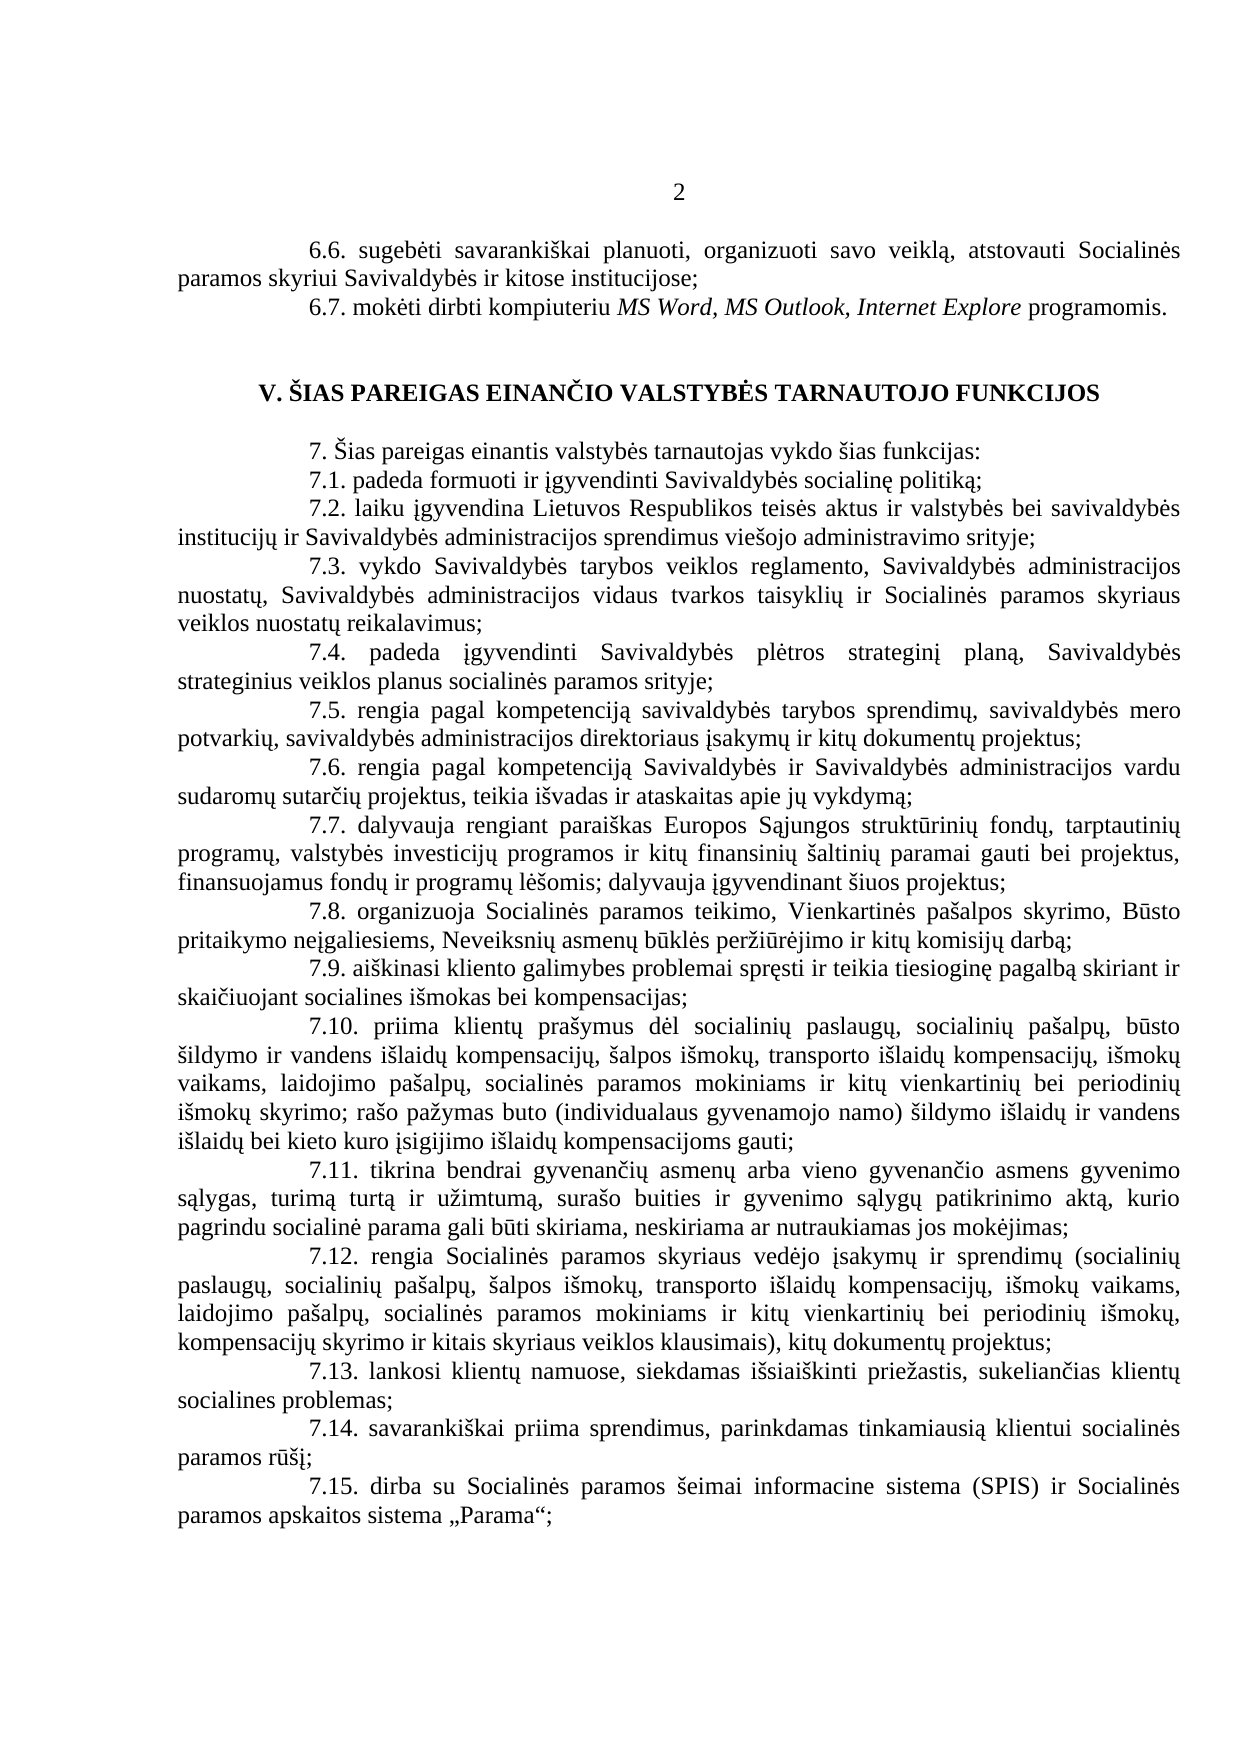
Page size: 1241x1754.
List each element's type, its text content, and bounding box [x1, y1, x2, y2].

text 7.9. aiškinasi kliento galimybes problemai spręsti ir teikia tiesioginę pagalbą skiriant ir skaičiuojant socialines išmokas bei kompensacijas; [177, 953, 1181, 1011]
text 7.15. dirba su Socialinės paramos šeimai informacine sistema (SPIS) ir Socialinės paramos apskaitos sistema „Parama“; [177, 1471, 1181, 1528]
text V. ŠIAS PAREIGAS EINANČIO VALSTYBĖS TARNAUTOJO FUNKCIJOS [177, 378, 1181, 407]
text 6.6. sugebėti savarankiškai planuoti, organizuoti savo veiklą, atstovauti Socialinės paramos skyriui Savivaldybės ir kitose institucijose; [177, 235, 1181, 292]
text 7.2. laiku įgyvendina Lietuvos Respublikos teisės aktus ir valstybės bei savivaldybės institucijų ir Savivaldybės administracijos sprendimus viešojo administravimo srityje; [177, 493, 1181, 551]
text 7.8. organizuoja Socialinės paramos teikimo, Vienkartinės pašalpos skyrimo, Būsto pritaikymo neįgaliesiems, Neveiksnių asmenų būklės peržiūrėjimo ir kitų komisijų darbą; [177, 896, 1181, 953]
text 7.6. rengia pagal kompetenciją Savivaldybės ir Savivaldybės administracijos vardu sudaromų sutarčių projektus, teikia išvadas ir ataskaitas apie jų vykdymą; [177, 752, 1181, 810]
text 7.5. rengia pagal kompetenciją savivaldybės tarybos sprendimų, savivaldybės mero potvarkių, savivaldybės administracijos direktoriaus įsakymų ir kitų dokumentų projektus; [177, 695, 1181, 752]
text 7.11. tikrina bendrai gyvenančių asmenų arba vieno gyvenančio asmens gyvenimo sąlygas, turimą turtą ir užimtumą, surašo buities ir gyvenimo sąlygų patikrinimo aktą, kurio pagrindu socialinė parama gali būti skiriama, neskiriama ar nutraukiamas jos mokėjimas; [177, 1155, 1181, 1241]
text 7.12. rengia Socialinės paramos skyriaus vedėjo įsakymų ir sprendimų (socialinių paslaugų, socialinių pašalpų, šalpos išmokų, transporto išlaidų kompensacijų, išmokų vaikams, laidojimo pašalpų, socialinės paramos mokiniams ir kitų vienkartinių bei periodinių išmokų, kompensacijų skyrimo ir kitais skyriaus veiklos klausimais), kitų dokumentų projektus; [177, 1241, 1181, 1356]
text 7.1. padeda formuoti ir įgyvendinti Savivaldybės socialinę politiką; [177, 465, 1181, 493]
text 7.3. vykdo Savivaldybės tarybos veiklos reglamento, Savivaldybės administracijos nuostatų, Savivaldybės administracijos vidaus tvarkos taisyklių ir Socialinės paramos skyriaus veiklos nuostatų reikalavimus; [177, 551, 1181, 637]
text 7.14. savarankiškai priima sprendimus, parinkdamas tinkamiausią klientui socialinės paramos rūšį; [177, 1413, 1181, 1471]
text 7.13. lankosi klientų namuose, siekdamas išsiaiškinti priežastis, sukeliančias klientų socialines problemas; [177, 1356, 1181, 1413]
text 6.7. mokėti dirbti kompiuteriu MS Word, MS Outlook, Internet Explore programomis. [177, 292, 1181, 321]
text 7.10. priima klientų prašymus dėl socialinių paslaugų, socialinių pašalpų, būsto šildymo ir vandens išlaidų kompensacijų, šalpos išmokų, transporto išlaidų kompensacijų, išmokų vaikams, laidojimo pašalpų, socialinės paramos mokiniams ir kitų vienkartinių bei periodinių išmokų skyrimo; rašo pažymas buto (individualaus gyvenamojo namo) šildymo išlaidų ir vandens išlaidų bei kieto kuro įsigijimo išlaidų kompensacijoms gauti; [177, 1011, 1181, 1155]
text 7. Šias pareigas einantis valstybės tarnautojas vykdo šias funkcijas: [177, 436, 1181, 465]
text 7.4. padeda įgyvendinti Savivaldybės plėtros strateginį planą, Savivaldybės strateginius veiklos planus socialinės paramos srityje; [177, 637, 1181, 695]
text 7.7. dalyvauja rengiant paraiškas Europos Sąjungos struktūrinių fondų, tarptautinių programų, valstybės investicijų programos ir kitų finansinių šaltinių paramai gauti bei projektus, finansuojamus fondų ir programų lėšomis; dalyvauja įgyvendinant šiuos projektus; [177, 810, 1181, 896]
